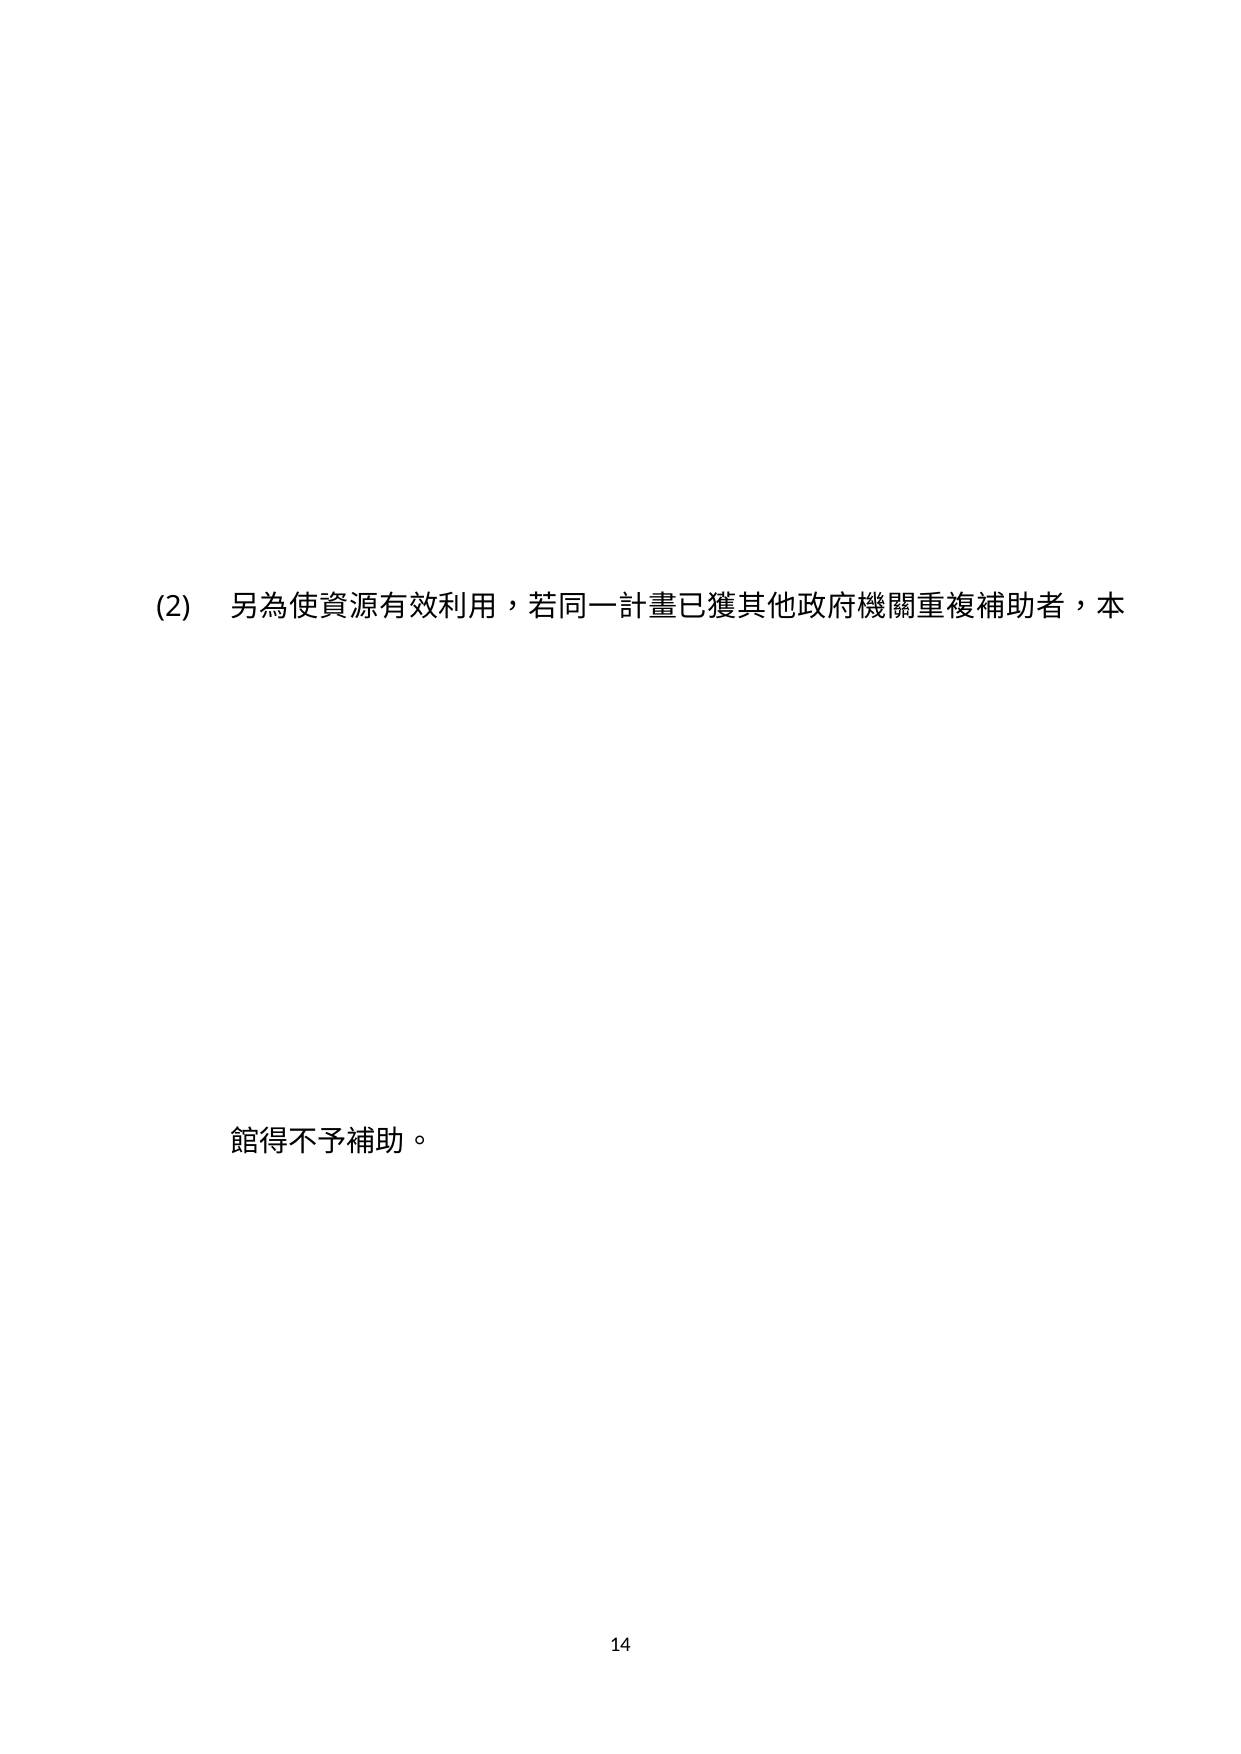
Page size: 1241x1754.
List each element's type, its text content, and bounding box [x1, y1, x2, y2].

list 另為使資源有效利用，若同一計畫已獲其他政府機關重複補助者，本館得不予補助。 [156, 336, 1128, 1406]
